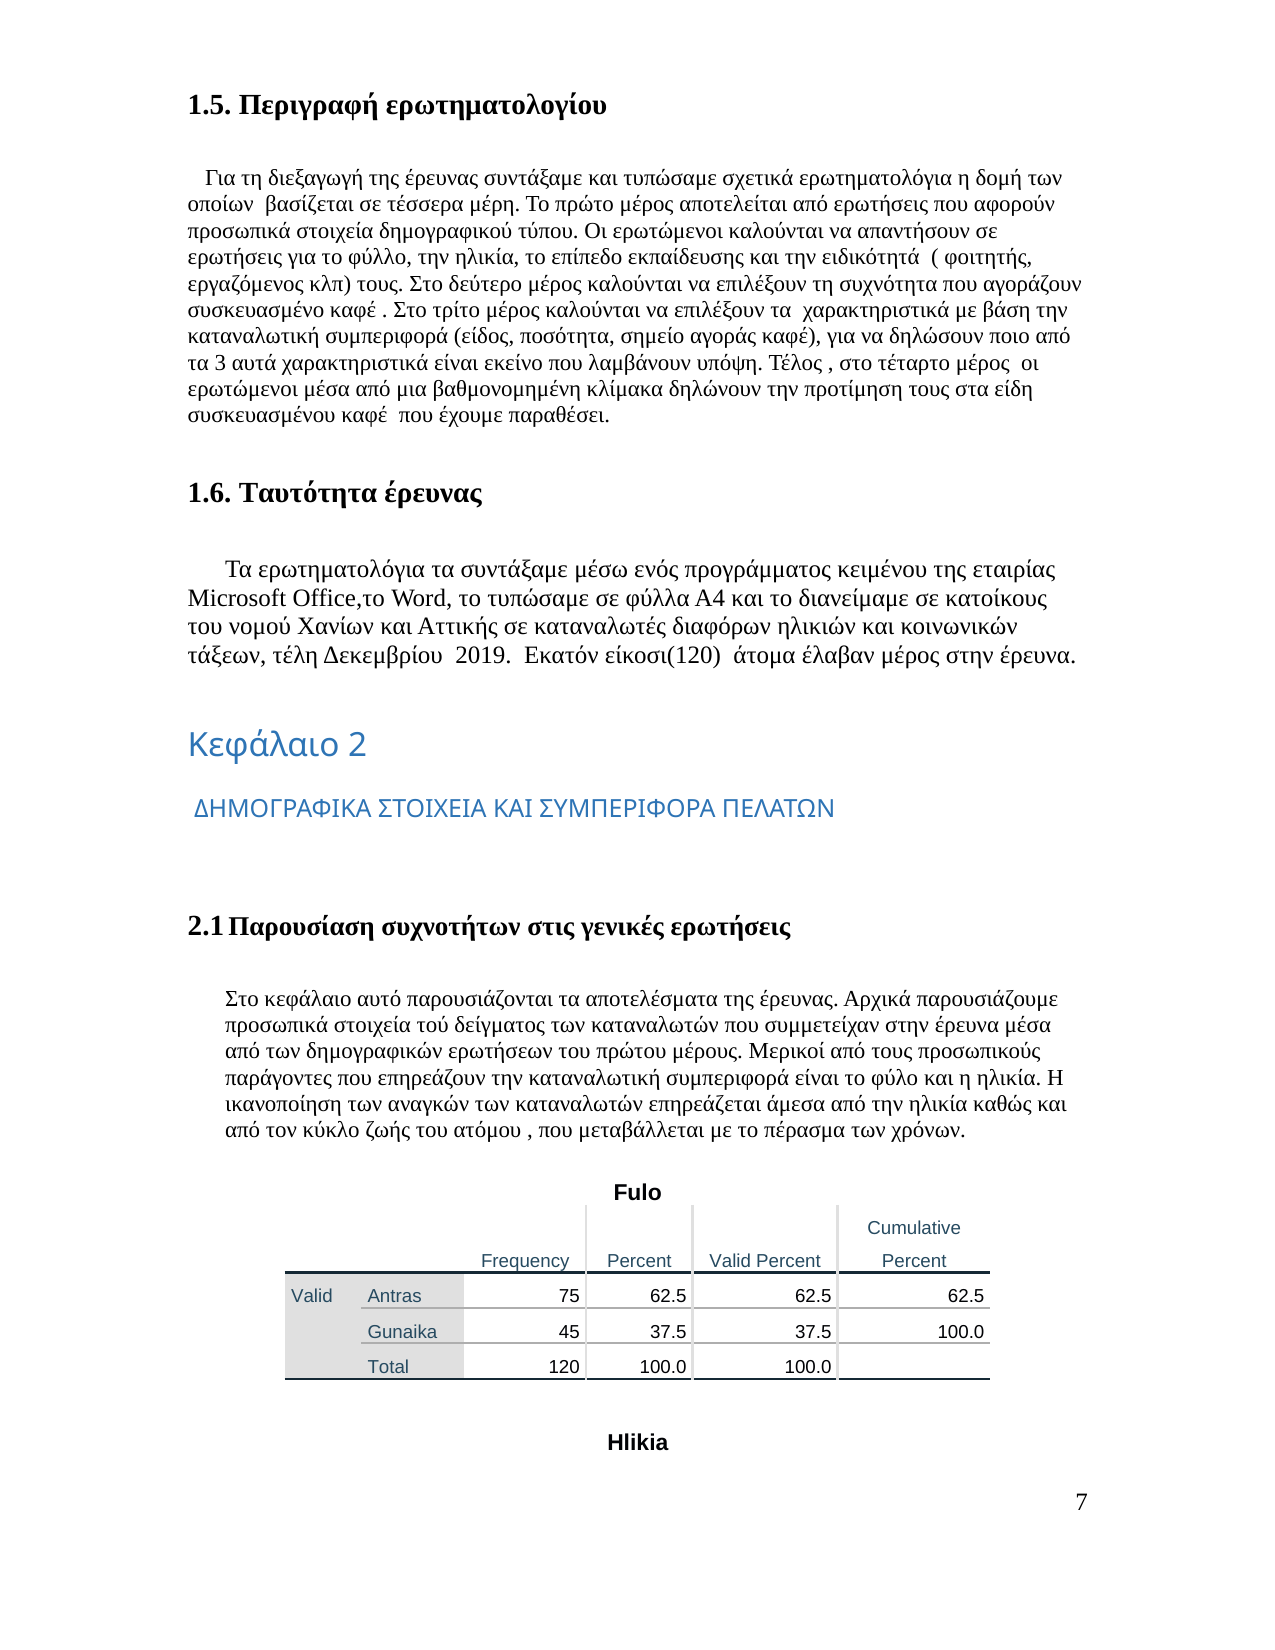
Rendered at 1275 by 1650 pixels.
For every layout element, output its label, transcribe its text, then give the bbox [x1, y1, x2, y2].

table_cell Valid [285, 1274, 361, 1378]
table_cell 37.5 [587, 1309, 691, 1342]
text Για τη διεξαγωγή της έρευνας συντάξαμε και τυπώσαμε σχετικά ερωτηματολόγια η δομή των οποίων βασίζεται σε τέσσερα μέρη. Το πρώτο μέρος αποτελείται από ερωτήσεις που αφορούν προσωπικά στοιχεία δημογραφικού τύπου. Οι ερωτώμενοι καλούνται να απαντήσουν σε ερωτήσεις για το φύλλο, την ηλικία, το επίπεδο εκπαίδευσης και την ειδικότητά ( φοιτητής, εργαζόμενος κλπ) τους. Στο δεύτερο μέρος καλούνται να επιλέξουν τη συχνότητα που αγοράζουν συσκευασμένο καφέ . Στο τρίτο μέρος καλούνται να επιλέξουν τα χαρακτηριστικά με βάση την καταναλωτική συμπεριφορά (είδος, ποσότητα, σημείο αγοράς καφέ), για να δηλώσουν ποιο από τα 3 αυτά χαρακτηριστικά είναι εκείνο που λαμβάνουν υπόψη. Τέλος , στο τέταρτο μέρος οι ερωτώμενοι μέσα από μια βαθμονομημένη κλίμακα δηλώνουν την προτίμηση τους στα είδη συσκευασμένου καφέ που έχουμε παραθέσει. [187, 164, 1087, 428]
table_cell [839, 1344, 990, 1378]
table_cell 75 [465, 1274, 585, 1307]
subtitle 1.5. Περιγραφή ερωτηματολογίου [187, 87, 1087, 121]
table_cell 62.5 [694, 1274, 836, 1307]
table_cell Cumulative Percent [839, 1205, 990, 1271]
table_cell Total [361, 1344, 464, 1378]
table_cell 100.0 [839, 1309, 990, 1342]
table_cell [285, 1205, 464, 1271]
table_cell 62.5 [839, 1274, 990, 1307]
table_cell 100.0 [587, 1344, 691, 1378]
table_cell 37.5 [694, 1309, 836, 1342]
table_cell 100.0 [694, 1344, 836, 1378]
subtitle Κεφάλαιο 2 [187, 720, 1087, 766]
table_cell 45 [465, 1309, 585, 1342]
table_cell Frequency [465, 1205, 585, 1271]
table_cell 120 [465, 1344, 585, 1378]
table_cell Gunaika [361, 1309, 464, 1342]
subtitle 2.1 Παρουσίαση συχνοτήτων στις γενικές ερωτήσεις [187, 908, 1087, 941]
text Στο κεφάλαιο αυτό παρουσιάζονται τα αποτελέσματα της έρευνας. Αρχικά παρουσιάζουμε προσωπικά στοιχεία τού δείγματος των καταναλωτών που συμμετείχαν στην έρευνα μέσα από των δημογραφικών ερωτήσεων του πρώτου μέρους. Μερικοί από τους προσωπικούς παράγοντες που επηρεάζουν την καταναλωτική συμπεριφορά είναι το φύλο και η ηλικία. Η ικανοποίηση των αναγκών των καταναλωτών επηρεάζεται άμεσα από την ηλικία καθώς και από τον κύκλο ζωής του ατόμου , που μεταβάλλεται με το πέρασμα των χρόνων. [225, 984, 1087, 1143]
table_cell Valid Percent [694, 1205, 836, 1271]
table_cell 62.5 [587, 1274, 691, 1307]
table_cell Antras [361, 1274, 464, 1307]
table_header Fulo [285, 1171, 990, 1205]
table_cell Percent [587, 1205, 691, 1271]
subtitle ΔΗΜΟΓΡΑΦΙΚΑ ΣΤΟΙΧΕΙΑ ΚΑΙ ΣΥΜΠΕΡΙΦΟΡΑ ΠΕΛΑΤΩΝ [187, 791, 1087, 825]
text Τα ερωτηματολόγια τα συντάξαμε μέσω ενός προγράμματος κειμένου της εταιρίας Microsoft Office,το Word, το τυπώσαμε σε φύλλα Α4 και το διανείμαμε σε κατοίκους του νομού Χανίων και Αττικής σε καταναλωτές διαφόρων ηλικιών και κοινωνικών τάξεων, τέλη Δεκεμβρίου 2019. Εκατόν είκοσι(120) άτομα έλαβαν μέρος στην έρευνα. [187, 554, 1087, 669]
table_header Hlikia [296, 1421, 979, 1455]
subtitle 1.6. Ταυτότητα έρευνας [187, 475, 1087, 508]
